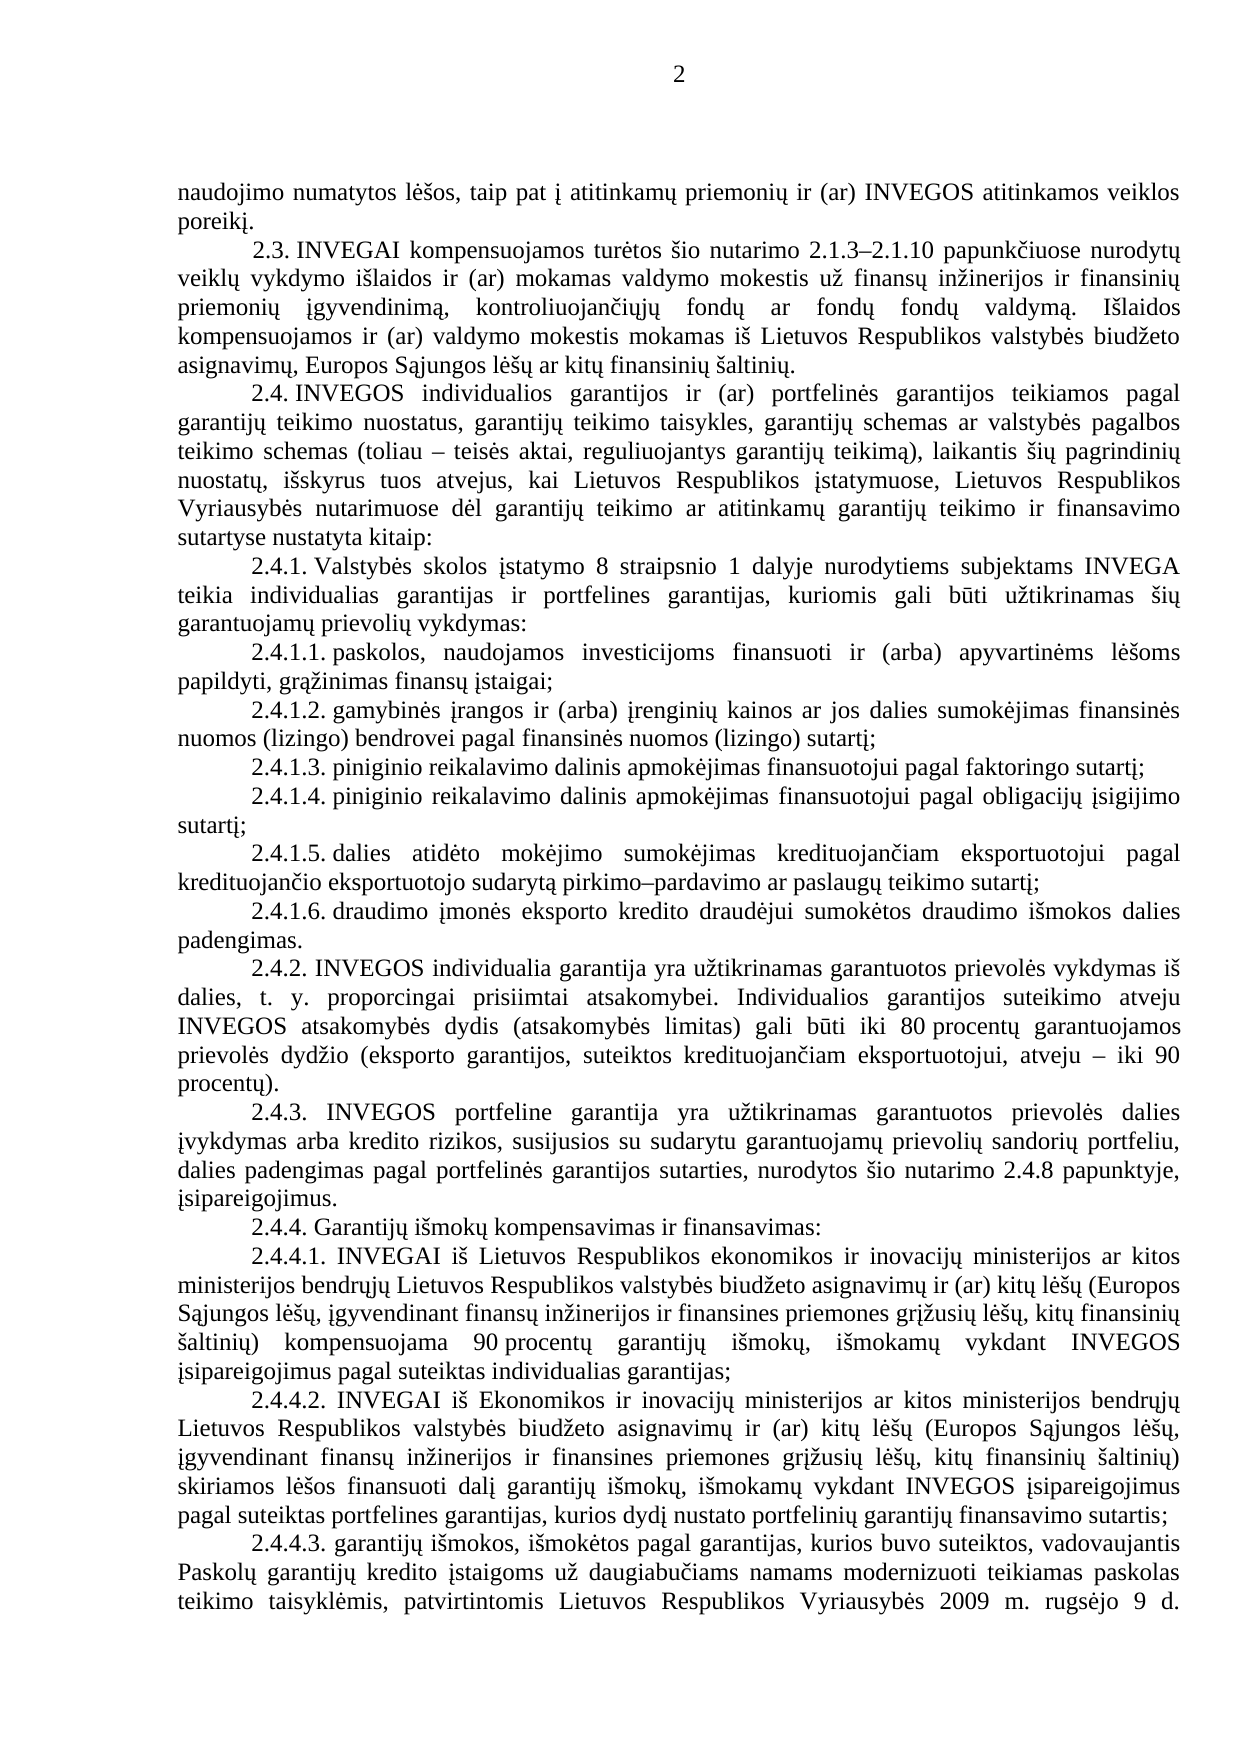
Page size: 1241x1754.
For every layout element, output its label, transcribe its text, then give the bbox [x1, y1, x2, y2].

text 2.4.1.5. dalies atidėto mokėjimo sumokėjimas kredituojančiam eksportuotojui pagal kredituojančio eksportuotojo sudarytą pirkimo–pardavimo ar paslaugų teikimo sutartį; [177, 838, 1181, 896]
text 2.4.1.1. paskolos, naudojamos investicijoms finansuoti ir (arba) apyvartinėms lėšoms papildyti, grąžinimas finansų įstaigai; [177, 637, 1181, 695]
text 2.4.1.4. piniginio reikalavimo dalinis apmokėjimas finansuotojui pagal obligacijų įsigijimo sutartį; [177, 781, 1181, 838]
text 2.4.4. Garantijų išmokų kompensavimas ir finansavimas: [177, 1212, 1181, 1241]
text 2.4. INVEGOS individualios garantijos ir (ar) portfelinės garantijos teikiamos pagal garantijų teikimo nuostatus, garantijų teikimo taisykles, garantijų schemas ar valstybės pagalbos teikimo schemas (toliau – teisės aktai, reguliuojantys garantijų teikimą), laikantis šių pagrindinių nuostatų, išskyrus tuos atvejus, kai Lietuvos Respublikos įstatymuose, Lietuvos Respublikos Vyriausybės nutarimuose dėl garantijų teikimo ar atitinkamų garantijų teikimo ir finansavimo sutartyse nustatyta kitaip: [177, 378, 1181, 551]
text 2.4.3. INVEGOS portfeline garantija yra užtikrinamas garantuotos prievolės dalies įvykdymas arba kredito rizikos, susijusios su sudarytu garantuojamų prievolių sandorių portfeliu, dalies padengimas pagal portfelinės garantijos sutarties, nurodytos šio nutarimo 2.4.8 papunktyje, įsipareigojimus. [177, 1097, 1181, 1212]
text 2.4.1. Valstybės skolos įstatymo 8 straipsnio 1 dalyje nurodytiems subjektams INVEGA teikia individualias garantijas ir portfelines garantijas, kuriomis gali būti užtikrinamas šių garantuojamų prievolių vykdymas: [177, 551, 1181, 637]
text 2.4.4.2. INVEGAI iš Ekonomikos ir inovacijų ministerijos ar kitos ministerijos bendrųjų Lietuvos Respublikos valstybės biudžeto asignavimų ir (ar) kitų lėšų (Europos Sąjungos lėšų, įgyvendinant finansų inžinerijos ir finansines priemones grįžusių lėšų, kitų finansinių šaltinių) skiriamos lėšos finansuoti dalį garantijų išmokų, išmokamų vykdant INVEGOS įsipareigojimus pagal suteiktas portfelines garantijas, kurios dydį nustato portfelinių garantijų finansavimo sutartis; [177, 1385, 1181, 1528]
text 2.4.2. INVEGOS individualia garantija yra užtikrinamas garantuotos prievolės vykdymas iš dalies, t. y. proporcingai prisiimtai atsakomybei. Individualios garantijos suteikimo atveju INVEGOS atsakomybės dydis (atsakomybės limitas) gali būti iki 80 procentų garantuojamos prievolės dydžio (eksporto garantijos, suteiktos kredituojančiam eksportuotojui, atveju – iki 90 procentų). [177, 953, 1181, 1097]
text 2.3. INVEGAI kompensuojamos turėtos šio nutarimo 2.1.3–2.1.10 papunkčiuose nurodytų veiklų vykdymo išlaidos ir (ar) mokamas valdymo mokestis už finansų inžinerijos ir finansinių priemonių įgyvendinimą, kontroliuojančiųjų fondų ar fondų fondų valdymą. Išlaidos kompensuojamos ir (ar) valdymo mokestis mokamas iš Lietuvos Respublikos valstybės biudžeto asignavimų, Europos Sąjungos lėšų ar kitų finansinių šaltinių. [177, 235, 1181, 378]
text 2.4.1.2. gamybinės įrangos ir (arba) įrenginių kainos ar jos dalies sumokėjimas finansinės nuomos (lizingo) bendrovei pagal finansinės nuomos (lizingo) sutartį; [177, 695, 1181, 752]
text naudojimo numatytos lėšos, taip pat į atitinkamų priemonių ir (ar) INVEGOS atitinkamos veiklos poreikį. [177, 177, 1181, 235]
text 2.4.1.3. piniginio reikalavimo dalinis apmokėjimas finansuotojui pagal faktoringo sutartį; [177, 752, 1181, 781]
text 2.4.4.3. garantijų išmokos, išmokėtos pagal garantijas, kurios buvo suteiktos, vadovaujantis Paskolų garantijų kredito įstaigoms už daugiabučiams namams modernizuoti teikiamas paskolas teikimo taisyklėmis, patvirtintomis Lietuvos Respublikos Vyriausybės 2009 m. rugsėjo 9 d. [177, 1528, 1181, 1615]
text 2.4.1.6. draudimo įmonės eksporto kredito draudėjui sumokėtos draudimo išmokos dalies padengimas. [177, 896, 1181, 953]
text 2.4.4.1. INVEGAI iš Lietuvos Respublikos ekonomikos ir inovacijų ministerijos ar kitos ministerijos bendrųjų Lietuvos Respublikos valstybės biudžeto asignavimų ir (ar) kitų lėšų (Europos Sąjungos lėšų, įgyvendinant finansų inžinerijos ir finansines priemones grįžusių lėšų, kitų finansinių šaltinių) kompensuojama 90 procentų garantijų išmokų, išmokamų vykdant INVEGOS įsipareigojimus pagal suteiktas individualias garantijas; [177, 1241, 1181, 1385]
